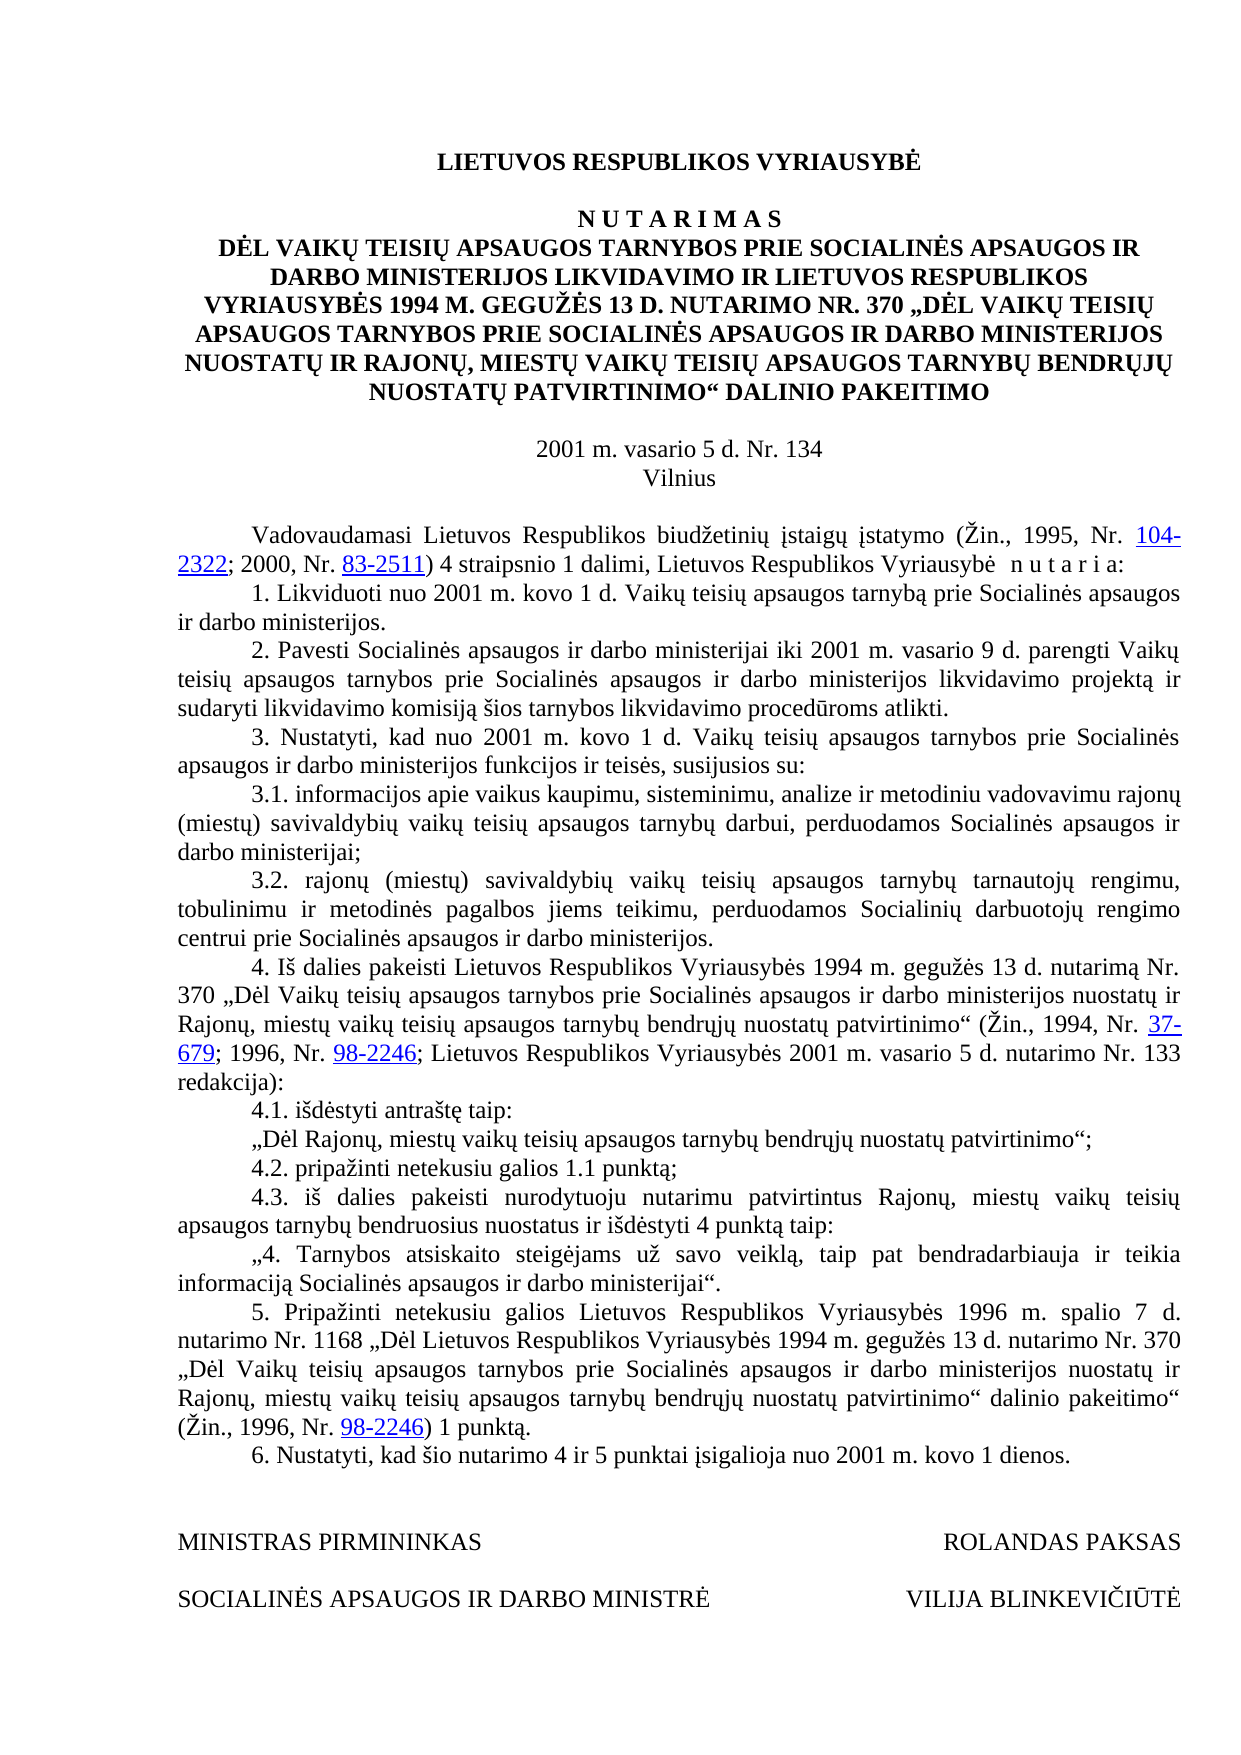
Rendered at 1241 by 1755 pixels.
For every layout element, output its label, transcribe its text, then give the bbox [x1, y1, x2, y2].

text LIETUVOS RESPUBLIKOS VYRIAUSYBĖ [177, 147, 1181, 176]
text MINISTRAS PIRMININKAS ROLANDAS PAKSAS [177, 1527, 1181, 1556]
text 4. Iš dalies pakeisti Lietuvos Respublikos Vyriausybės 1994 m. gegužės 13 d. nutarimą Nr. 370 „Dėl Vaikų teisių apsaugos tarnybos prie Socialinės apsaugos ir darbo ministerijos nuostatų ir Rajonų, miestų vaikų teisių apsaugos tarnybų bendrųjų nuostatų patvirtinimo“ (Žin., 1994, Nr. 37-679; 1996, Nr. 98-2246; Lietuvos Respublikos Vyriausybės 2001 m. vasario 5 d. nutarimo Nr. 133 redakcija): [177, 952, 1181, 1096]
text 2. Pavesti Socialinės apsaugos ir darbo ministerijai iki 2001 m. vasario 9 d. parengti Vaikų teisių apsaugos tarnybos prie Socialinės apsaugos ir darbo ministerijos likvidavimo projektą ir sudaryti likvidavimo komisiją šios tarnybos likvidavimo procedūroms atlikti. [177, 636, 1181, 722]
text 4.3. iš dalies pakeisti nurodytuoju nutarimu patvirtintus Rajonų, miestų vaikų teisių apsaugos tarnybų bendruosius nuostatus ir išdėstyti 4 punktą taip: [177, 1182, 1181, 1239]
text 5. Pripažinti netekusiu galios Lietuvos Respublikos Vyriausybės 1996 m. spalio 7 d. nutarimo Nr. 1168 „Dėl Lietuvos Respublikos Vyriausybės 1994 m. gegužės 13 d. nutarimo Nr. 370 „Dėl Vaikų teisių apsaugos tarnybos prie Socialinės apsaugos ir darbo ministerijos nuostatų ir Rajonų, miestų vaikų teisių apsaugos tarnybų bendrųjų nuostatų patvirtinimo“ dalinio pakeitimo“ (Žin., 1996, Nr. 98-2246) 1 punktą. [177, 1297, 1181, 1441]
text 4.1. išdėstyti antraštę taip: [177, 1096, 1181, 1124]
text 1. Likviduoti nuo 2001 m. kovo 1 d. Vaikų teisių apsaugos tarnybą prie Socialinės apsaugos ir darbo ministerijos. [177, 578, 1181, 636]
text 3. Nustatyti, kad nuo 2001 m. kovo 1 d. Vaikų teisių apsaugos tarnybos prie Socialinės apsaugos ir darbo ministerijos funkcijos ir teisės, susijusios su: [177, 722, 1181, 779]
text 4.2. pripažinti netekusiu galios 1.1 punktą; [177, 1153, 1181, 1182]
text 3.2. rajonų (miestų) savivaldybių vaikų teisių apsaugos tarnybų tarnautojų rengimu, tobulinimu ir metodinės pagalbos jiems teikimu, perduodamos Socialinių darbuotojų rengimo centrui prie Socialinės apsaugos ir darbo ministerijos. [177, 866, 1181, 952]
text DĖL VAIKŲ TEISIŲ APSAUGOS TARNYBOS PRIE SOCIALINĖS APSAUGOS IR DARBO MINISTERIJOS LIKVIDAVIMO IR LIETUVOS RESPUBLIKOS VYRIAUSYBĖS 1994 M. GEGUŽĖS 13 D. NUTARIMO NR. 370 „DĖL VAIKŲ TEISIŲ APSAUGOS TARNYBOS PRIE SOCIALINĖS APSAUGOS IR DARBO MINISTERIJOS NUOSTATŲ IR RAJONŲ, MIESTŲ VAIKŲ TEISIŲ APSAUGOS TARNYBŲ BENDRŲJŲ NUOSTATŲ PATVIRTINIMO“ DALINIO PAKEITIMO [177, 233, 1181, 406]
text N U T A R I M A S [177, 204, 1181, 233]
text 2001 m. vasario 5 d. Nr. 134 [177, 434, 1181, 463]
text 3.1. informacijos apie vaikus kaupimu, sisteminimu, analize ir metodiniu vadovavimu rajonų (miestų) savivaldybių vaikų teisių apsaugos tarnybų darbui, perduodamos Socialinės apsaugos ir darbo ministerijai; [177, 779, 1181, 866]
text „Dėl Rajonų, miestų vaikų teisių apsaugos tarnybų bendrųjų nuostatų patvirtinimo“; [177, 1124, 1181, 1153]
text Vilnius [177, 463, 1181, 492]
text „4. Tarnybos atsiskaito steigėjams už savo veiklą, taip pat bendradarbiauja ir teikia informaciją Socialinės apsaugos ir darbo ministerijai“. [177, 1239, 1181, 1297]
text Vadovaudamasi Lietuvos Respublikos biudžetinių įstaigų įstatymo (Žin., 1995, Nr. 104-2322; 2000, Nr. 83-2511) 4 straipsnio 1 dalimi, Lietuvos Respublikos Vyriausybė nutaria: [177, 521, 1181, 578]
text 6. Nustatyti, kad šio nutarimo 4 ir 5 punktai įsigalioja nuo 2001 m. kovo 1 dienos. [177, 1441, 1181, 1469]
text SOCIALINĖS APSAUGOS IR DARBO MINISTRĖ VILIJA BLINKEVIČIŪTĖ [177, 1584, 1181, 1613]
